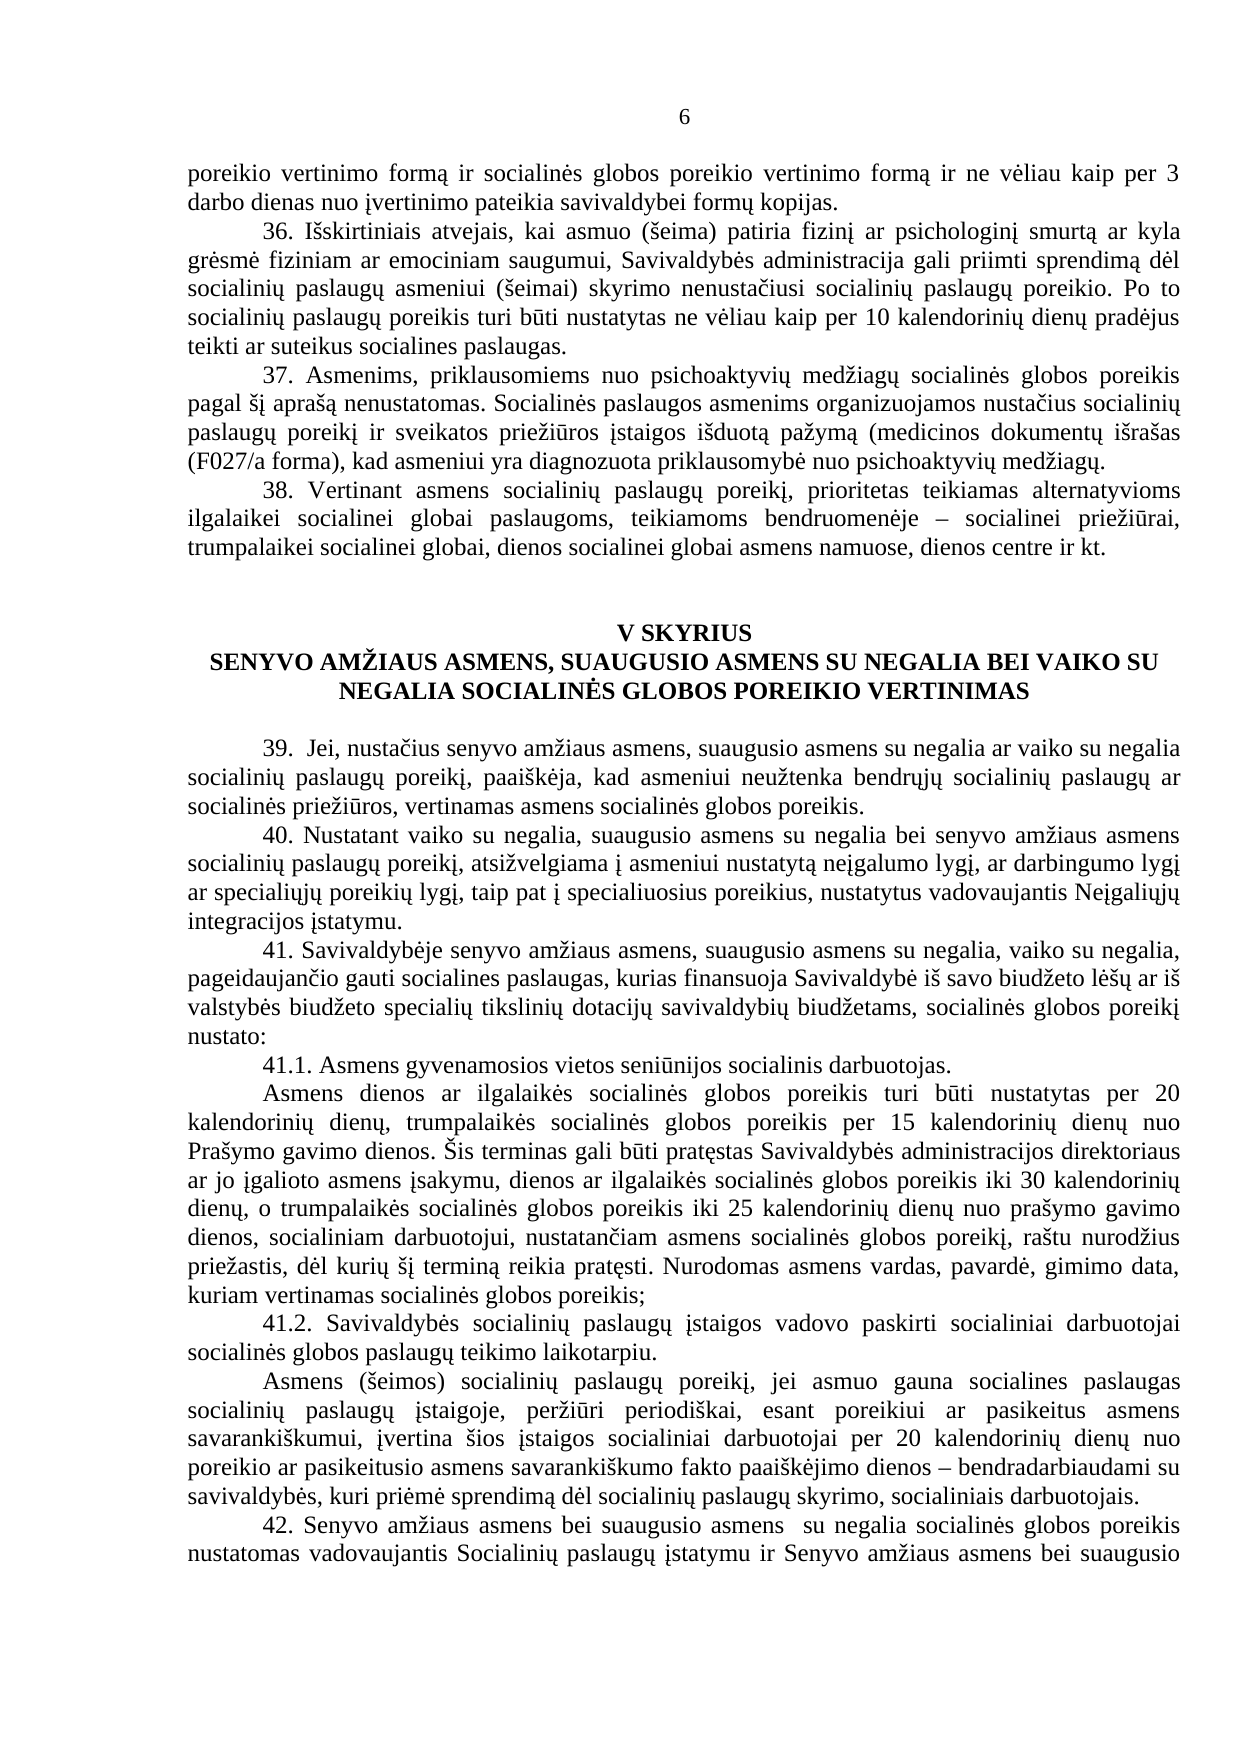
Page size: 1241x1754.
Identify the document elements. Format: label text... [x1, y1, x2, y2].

text 37. Asmenims, priklausomiems nuo psichoaktyvių medžiagų socialinės globos poreikis pagal šį aprašą nenustatomas. Socialinės paslaugos asmenims organizuojamos nustačius socialinių paslaugų poreikį ir sveikatos priežiūros įstaigos išduotą pažymą (medicinos dokumentų išrašas (F027/a forma), kad asmeniui yra diagnozuota priklausomybė nuo psichoaktyvių medžiagų. [187, 360, 1181, 475]
text 38. Vertinant asmens socialinių paslaugų poreikį, prioritetas teikiamas alternatyvioms ilgalaikei socialinei globai paslaugoms, teikiamoms bendruomenėje – socialinei priežiūrai, trumpalaikei socialinei globai, dienos socialinei globai asmens namuose, dienos centre ir kt. [187, 475, 1181, 561]
text SENYVO AMŽIAUS ASMENS, SUAUGUSIO ASMENS SU NEGALIA BEI VAIKO SU NEGALIA SOCIALINĖS GLOBOS POREIKIO VERTINIMAS [187, 647, 1181, 705]
text 39. Jei, nustačius senyvo amžiaus asmens, suaugusio asmens su negalia ar vaiko su negalia socialinių paslaugų poreikį, paaiškėja, kad asmeniui neužtenka bendrųjų socialinių paslaugų ar socialinės priežiūros, vertinamas asmens socialinės globos poreikis. [187, 733, 1181, 820]
text 42. Senyvo amžiaus asmens bei suaugusio asmens su negalia socialinės globos poreikis nustatomas vadovaujantis Socialinių paslaugų įstatymu ir Senyvo amžiaus asmens bei suaugusio [187, 1510, 1181, 1567]
text V SKYRIUS [187, 618, 1181, 647]
text Asmens dienos ar ilgalaikės socialinės globos poreikis turi būti nustatytas per 20 kalendorinių dienų, trumpalaikės socialinės globos poreikis per 15 kalendorinių dienų nuo Prašymo gavimo dienos. Šis terminas gali būti pratęstas Savivaldybės administracijos direktoriaus ar jo įgalioto asmens įsakymu, dienos ar ilgalaikės socialinės globos poreikis iki 30 kalendorinių dienų, o trumpalaikės socialinės globos poreikis iki 25 kalendorinių dienų nuo prašymo gavimo dienos, socialiniam darbuotojui, nustatančiam asmens socialinės globos poreikį, raštu nurodžius priežastis, dėl kurių šį terminą reikia pratęsti. Nurodomas asmens vardas, pavardė, gimimo data, kuriam vertinamas socialinės globos poreikis; [187, 1078, 1181, 1308]
text 41. Savivaldybėje senyvo amžiaus asmens, suaugusio asmens su negalia, vaiko su negalia, pageidaujančio gauti socialines paslaugas, kurias finansuoja Savivaldybė iš savo biudžeto lėšų ar iš valstybės biudžeto specialių tikslinių dotacijų savivaldybių biudžetams, socialinės globos poreikį nustato: [187, 935, 1181, 1050]
text 41.2. Savivaldybės socialinių paslaugų įstaigos vadovo paskirti socialiniai darbuotojai socialinės globos paslaugų teikimo laikotarpiu. [187, 1308, 1181, 1366]
text 40. Nustatant vaiko su negalia, suaugusio asmens su negalia bei senyvo amžiaus asmens socialinių paslaugų poreikį, atsižvelgiama į asmeniui nustatytą neįgalumo lygį, ar darbingumo lygį ar specialiųjų poreikių lygį, taip pat į specialiuosius poreikius, nustatytus vadovaujantis Neįgaliųjų integracijos įstatymu. [187, 820, 1181, 935]
text 36. Išskirtiniais atvejais, kai asmuo (šeima) patiria fizinį ar psichologinį smurtą ar kyla grėsmė fiziniam ar emociniam saugumui, Savivaldybės administracija gali priimti sprendimą dėl socialinių paslaugų asmeniui (šeimai) skyrimo nenustačiusi socialinių paslaugų poreikio. Po to socialinių paslaugų poreikis turi būti nustatytas ne vėliau kaip per 10 kalendorinių dienų pradėjus teikti ar suteikus socialines paslaugas. [187, 216, 1181, 360]
text poreikio vertinimo formą ir socialinės globos poreikio vertinimo formą ir ne vėliau kaip per 3 darbo dienas nuo įvertinimo pateikia savivaldybei formų kopijas. [187, 158, 1181, 216]
text 41.1. Asmens gyvenamosios vietos seniūnijos socialinis darbuotojas. [187, 1050, 1181, 1078]
text Asmens (šeimos) socialinių paslaugų poreikį, jei asmuo gauna socialines paslaugas socialinių paslaugų įstaigoje, peržiūri periodiškai, esant poreikiui ar pasikeitus asmens savarankiškumui, įvertina šios įstaigos socialiniai darbuotojai per 20 kalendorinių dienų nuo poreikio ar pasikeitusio asmens savarankiškumo fakto paaiškėjimo dienos – bendradarbiaudami su savivaldybės, kuri priėmė sprendimą dėl socialinių paslaugų skyrimo, socialiniais darbuotojais. [187, 1366, 1181, 1510]
